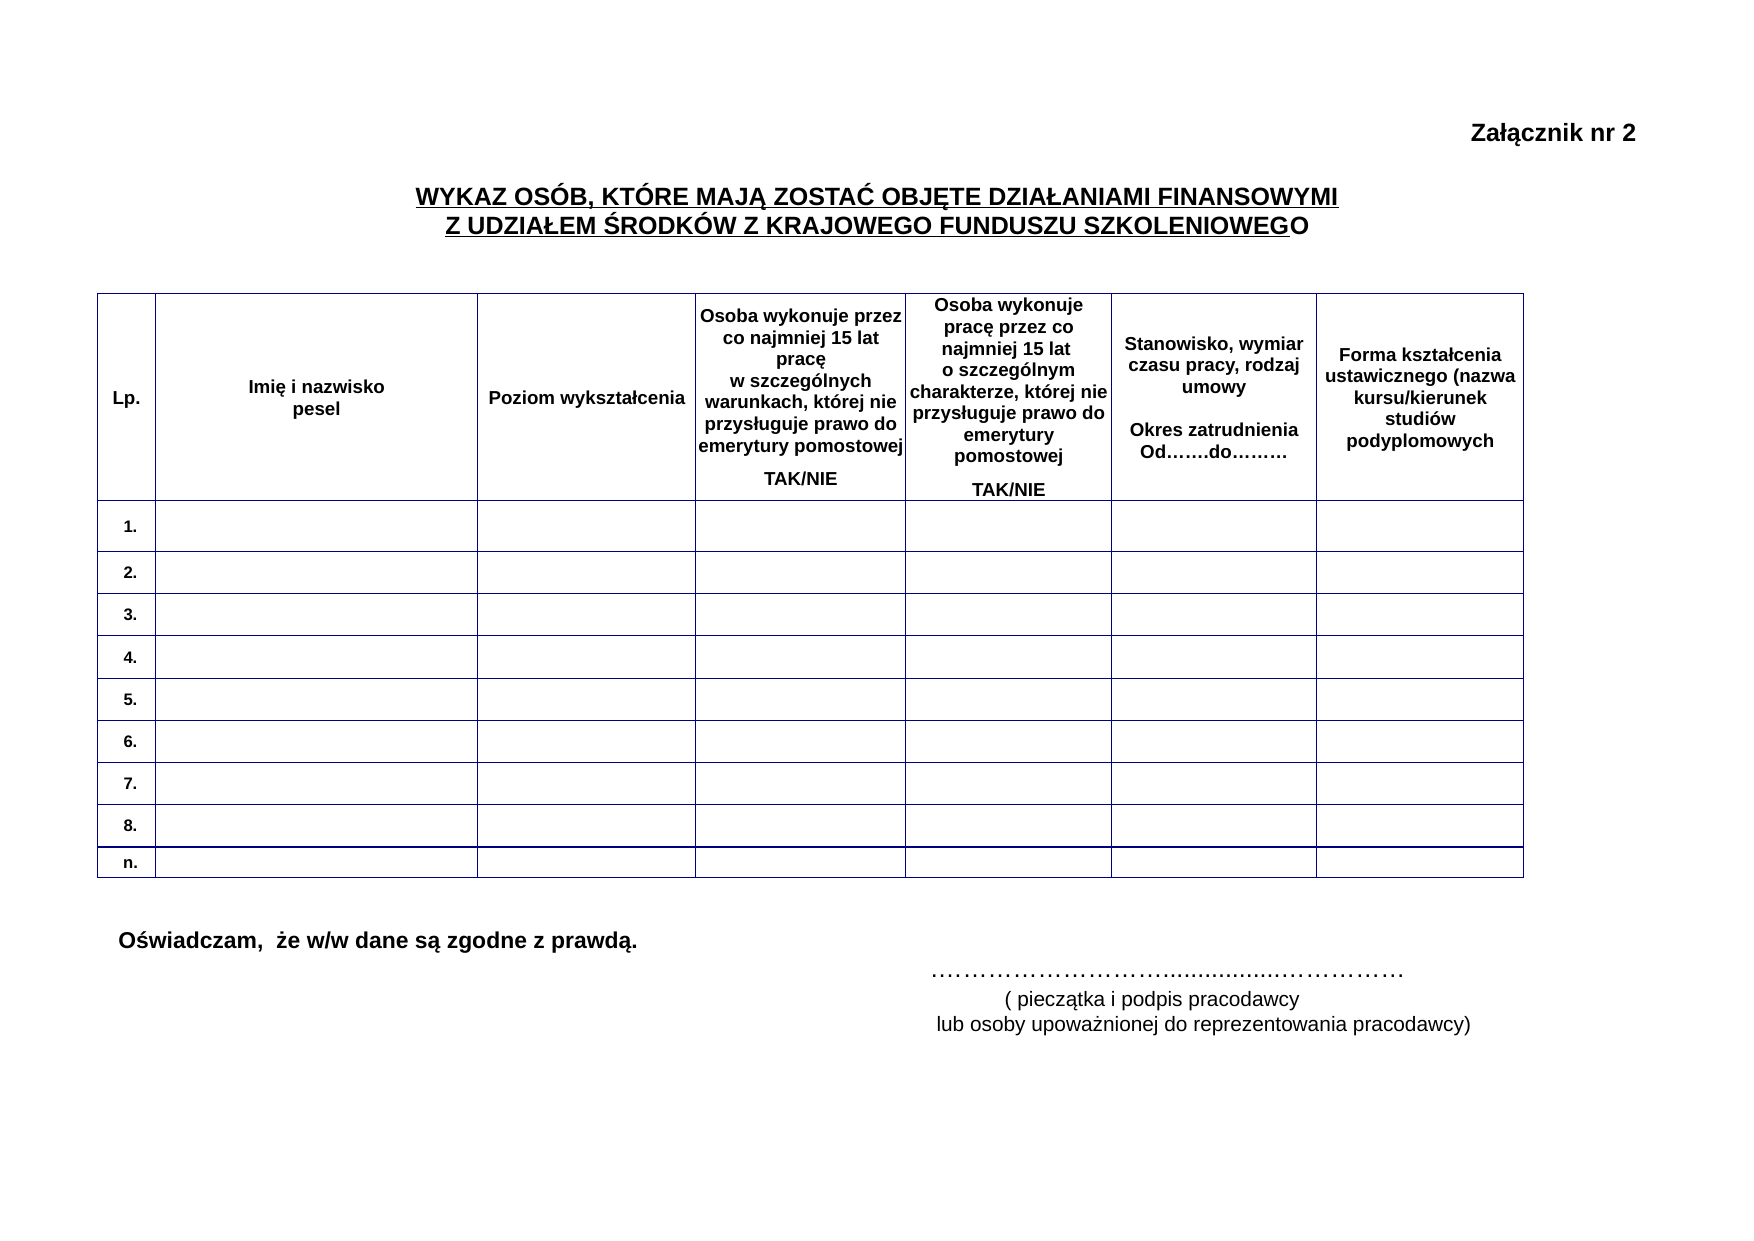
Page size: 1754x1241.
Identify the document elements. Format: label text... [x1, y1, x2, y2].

table_header Osoba wykonuje pracę przez co najmniej 15 lat o szczególnym charakterze, której nie przysługuje prawo do emerytury pomostowej TAK/NIE [906, 294, 1111, 500]
table_cell [1317, 679, 1523, 720]
text .……………………….................…………… [118, 954, 1636, 983]
table_cell [1317, 594, 1523, 635]
table_cell [478, 594, 695, 635]
table_cell [1112, 721, 1316, 762]
table_cell [696, 636, 905, 678]
table_cell 7. [98, 763, 155, 804]
table_cell [1317, 805, 1523, 846]
table_cell 4. [98, 636, 155, 678]
text Załącznik nr 2 [118, 118, 1636, 147]
table_cell [906, 501, 1111, 551]
table_cell [1112, 763, 1316, 804]
table_cell [1112, 552, 1316, 593]
table_header Lp. [98, 294, 155, 500]
table_cell [156, 805, 477, 846]
table_cell [156, 594, 477, 635]
table_cell [906, 763, 1111, 804]
table_header Osoba wykonuje przez co najmniej 15 lat pracę w szczególnych warunkach, której nie przysługuje prawo do emerytury pomostowej TAK/NIE [696, 294, 905, 500]
text Oświadczam, że w/w dane są zgodne z prawdą. [118, 925, 1636, 954]
table_cell [696, 848, 905, 877]
table_cell [1112, 501, 1316, 551]
table_cell [478, 679, 695, 720]
table_cell [1317, 848, 1523, 877]
table_cell [906, 721, 1111, 762]
table_cell [1112, 679, 1316, 720]
table_cell [156, 636, 477, 678]
table_cell [478, 552, 695, 593]
table_cell [696, 552, 905, 593]
table_cell [906, 594, 1111, 635]
table_cell [478, 848, 695, 877]
table_cell 3. [98, 594, 155, 635]
table_cell [1317, 763, 1523, 804]
table_cell [156, 763, 477, 804]
table_cell [906, 636, 1111, 678]
table_cell [1317, 552, 1523, 593]
table_cell [156, 552, 477, 593]
table_header Forma kształcenia ustawicznego (nazwa kursu/kierunek studiów podyplomowych [1317, 294, 1523, 500]
table_cell [906, 552, 1111, 593]
table_header Imię i nazwisko pesel [156, 294, 477, 500]
table_header Poziom wykształcenia [478, 294, 695, 500]
table_cell [1112, 848, 1316, 877]
table_cell 8. [98, 805, 155, 846]
table_cell [696, 501, 905, 551]
table_cell [696, 763, 905, 804]
table_cell 1. [98, 501, 155, 551]
table_cell [478, 721, 695, 762]
table_cell [906, 848, 1111, 877]
table_cell [478, 763, 695, 804]
table_cell [1317, 721, 1523, 762]
table_cell [478, 501, 695, 551]
table_cell [478, 805, 695, 846]
table_cell 5. [98, 679, 155, 720]
table_cell [156, 501, 477, 551]
table_cell [1317, 636, 1523, 678]
table_cell [696, 805, 905, 846]
table_cell [906, 805, 1111, 846]
table_cell [696, 594, 905, 635]
table_cell [1112, 594, 1316, 635]
table_cell [156, 848, 477, 877]
table_cell 2. [98, 552, 155, 593]
text ( pieczątka i podpis pracodawcy lub osoby upoważnionej do reprezentowania pracodawcy) [118, 983, 1636, 1036]
table_cell [478, 636, 695, 678]
table_cell n. [98, 848, 155, 877]
table_cell [1317, 501, 1523, 551]
table_cell [1112, 805, 1316, 846]
table_cell [696, 721, 905, 762]
table_cell [156, 721, 477, 762]
table_header Stanowisko, wymiar czasu pracy, rodzaj umowy Okres zatrudnienia Od…….do……… [1112, 294, 1316, 500]
table_cell [696, 679, 905, 720]
table_cell [156, 679, 477, 720]
table_cell [1112, 636, 1316, 678]
table_cell [906, 679, 1111, 720]
text WYKAZ OSÓB, KTÓRE MAJĄ ZOSTAĆ OBJĘTE DZIAŁANIAMI FINANSOWYMI Z UDZIAŁEM ŚRODKÓW Z KRAJOWEGO FUNDUSZU SZKOLENIOWEGO [118, 182, 1636, 239]
table_cell 6. [98, 721, 155, 762]
